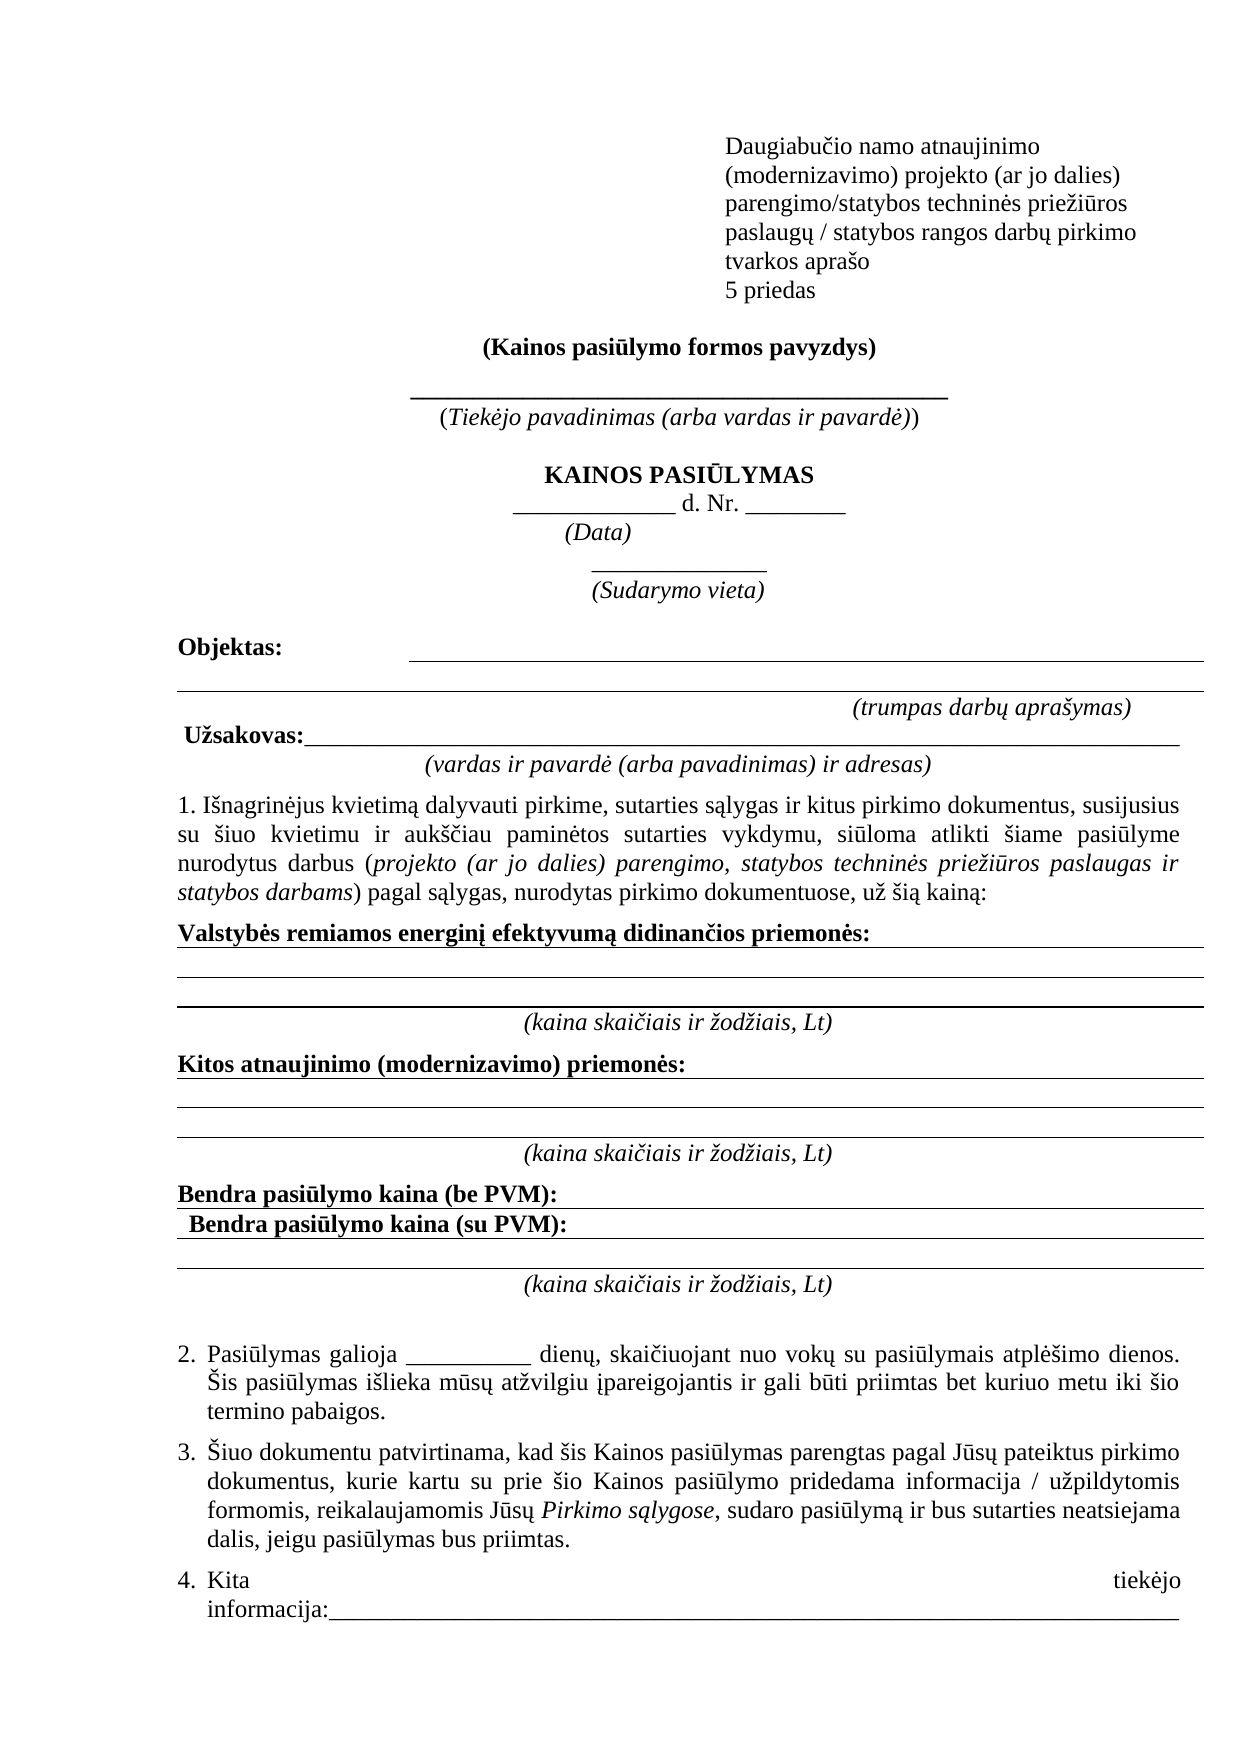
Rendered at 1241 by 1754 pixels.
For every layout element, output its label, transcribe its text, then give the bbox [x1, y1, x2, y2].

text Valstybės remiamos energinį efektyvumą didinančios priemonės: [177, 918, 1181, 947]
text (Sudarymo vieta) [177, 575, 1181, 603]
table_cell [177, 1108, 1204, 1137]
text 4. Kita tiekėjo informacija:____________________________________________________________________ [177, 1565, 1181, 1622]
table_header [409, 662, 1204, 691]
text 3. Šiuo dokumentu patvirtinama, kad šis Kainos pasiūlymas parengtas pagal Jūsų pateiktus pirkimo dokumentus, kurie kartu su prie šio Kainos pasiūlymo pridedama informacija / užpildytomis formomis, reikalaujamomis Jūsų Pirkimo sąlygose, sudaro pasiūlymą ir bus sutarties neatsiejama dalis, jeigu pasiūlymas bus priimtas. [177, 1437, 1181, 1552]
text Bendra pasiūlymo kaina (be PVM): [177, 1179, 1181, 1208]
text Užsakovas:______________________________________________________________________ [177, 721, 1181, 749]
table_header [177, 948, 1204, 977]
text (trumpas darbų aprašymas) [177, 692, 1181, 721]
text (kaina skaičiais ir žodžiais, Lt) [177, 1008, 1181, 1036]
text ___________________________________________ [177, 373, 1181, 402]
text Objektas: [177, 632, 1181, 661]
text (Tiekėjo pavadinimas (arba vardas ir pavardė)) [177, 402, 1181, 431]
text _____________ d. Nr. ________ [177, 488, 1181, 517]
text ______________ [177, 546, 1181, 575]
table_header [177, 1079, 1204, 1107]
text (vardas ir pavardė (arba pavadinimas) ir adresas) [177, 749, 1181, 778]
text 1. Išnagrinėjus kvietimą dalyvauti pirkime, sutarties sąlygas ir kitus pirkimo dokumentus, susijusius su šiuo kvietimu ir aukščiau paminėtos sutarties vykdymu, siūloma atlikti šiame pasiūlyme nurodytus darbus (projekto (ar jo dalies) parengimo, statybos techninės priežiūros paslaugas ir statybos darbams) pagal sąlygas, nurodytas pirkimo dokumentuose, už šią kainą: [177, 791, 1181, 906]
table_header Daugiabučio namo atnaujinimo (modernizavimo) projekto (ar jo dalies) parengimo/statybos techninės priežiūros paslaugų / statybos rangos darbų pirkimo tvarkos aprašo 5 priedas [714, 131, 1204, 303]
table_header [177, 1298, 379, 1326]
table_header [177, 661, 409, 691]
text (kaina skaičiais ir žodžiais, Lt) [177, 1138, 1181, 1167]
table_cell [177, 1239, 1204, 1268]
text (kaina skaičiais ir žodžiais, Lt) [177, 1269, 1181, 1297]
text Kainos pasiūlymas [177, 460, 1181, 488]
table_header [379, 1298, 1011, 1326]
text 2. Pasiūlymas galioja __________ dienų, skaičiuojant nuo vokų su pasiūlymais atplėšimo dienos. Šis pasiūlymas išlieka mūsų atžvilgiu įpareigojantis ir gali būti priimtas bet kuriuo metu iki šio termino pabaigos. [177, 1339, 1181, 1425]
table_header [1011, 1298, 1204, 1326]
table_header Bendra pasiūlymo kaina (su PVM): [177, 1209, 1204, 1238]
text (Data) [177, 517, 1021, 546]
table_cell [177, 978, 1204, 1006]
text Kitos atnaujinimo (modernizavimo) priemonės: [177, 1049, 1181, 1077]
text (Kainos pasiūlymo formos pavyzdys) [177, 332, 1181, 361]
